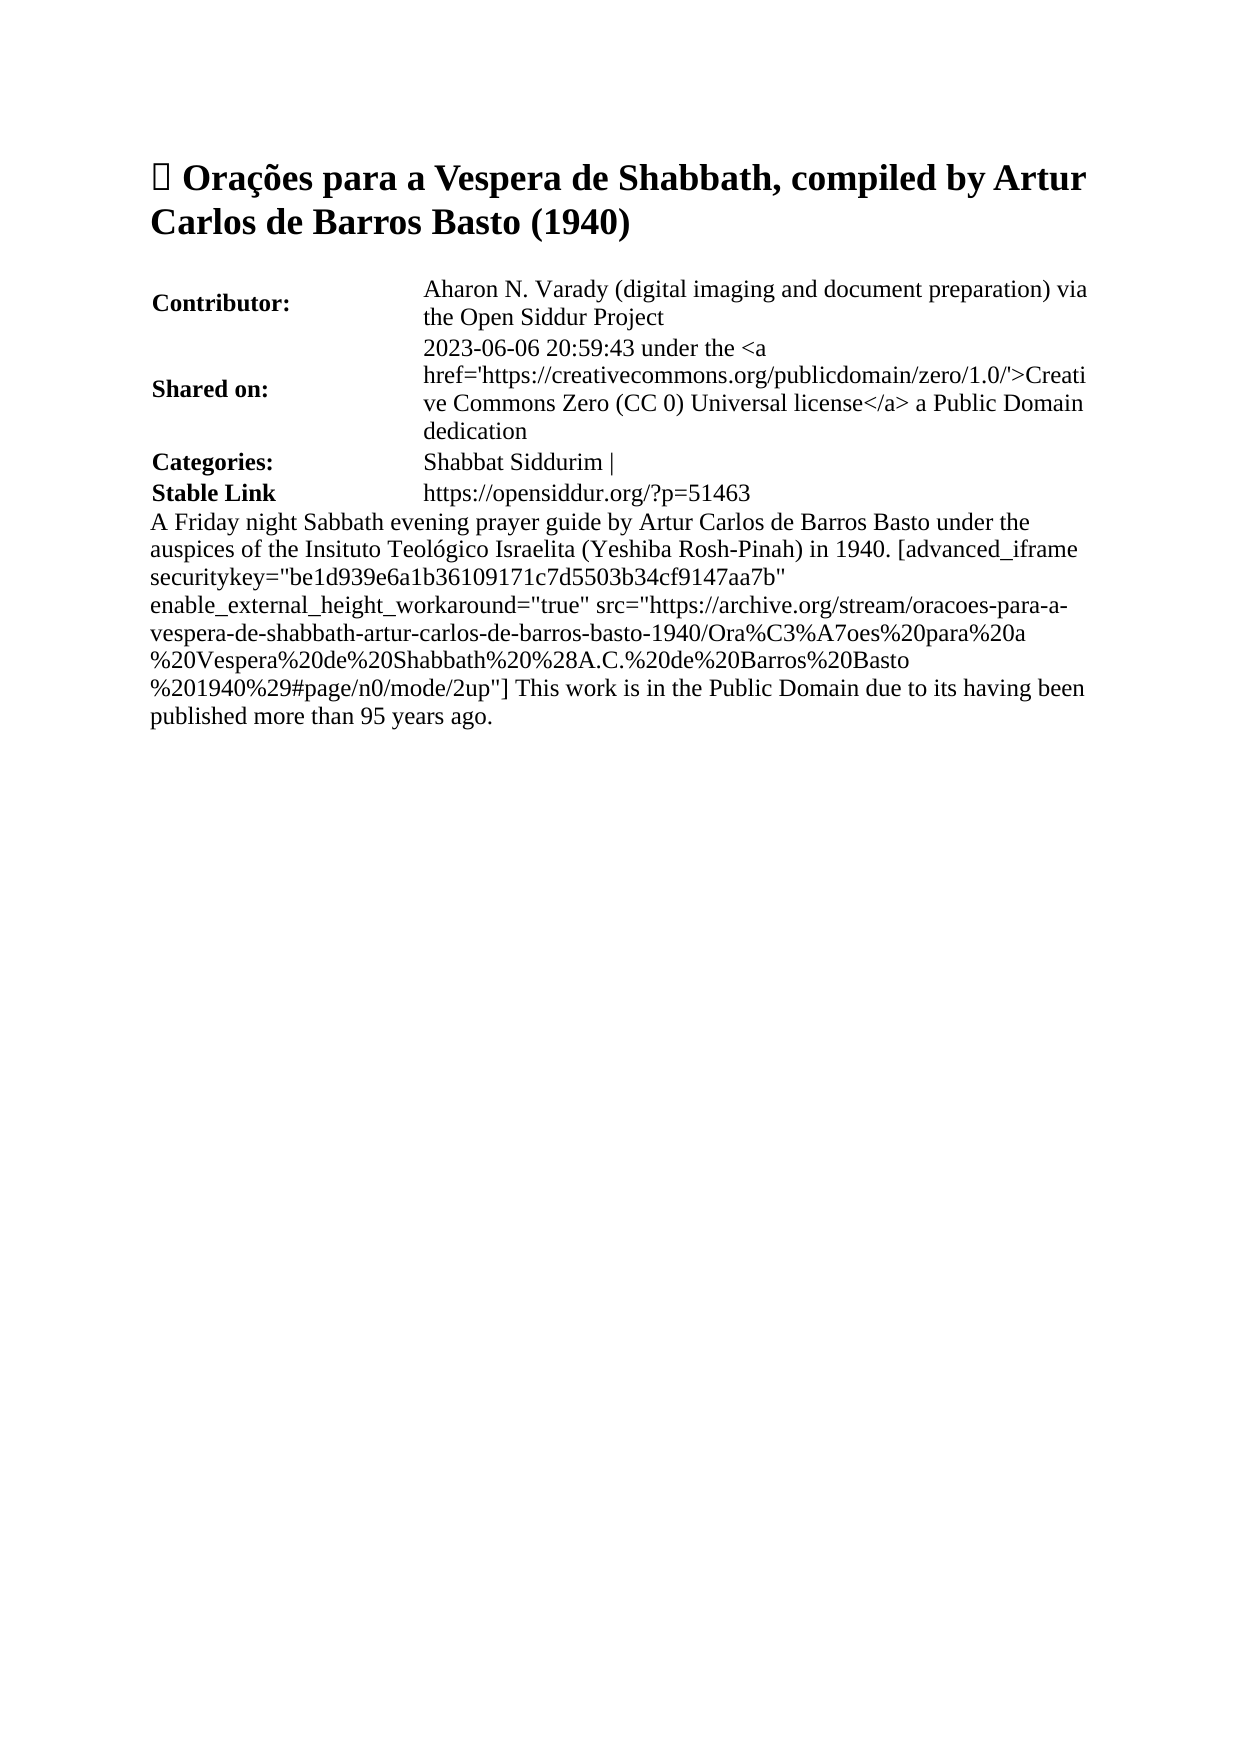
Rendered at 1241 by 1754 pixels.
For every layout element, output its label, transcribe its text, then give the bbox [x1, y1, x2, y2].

text A Friday night Sabbath evening prayer guide by Artur Carlos de Barros Basto under the auspices of the Insituto Teológico Israelita (Yeshiba Rosh-Pinah) in 1940. [advanced_iframe securitykey="be1d939e6a1b36109171c7d5503b34cf9147aa7b" enable_external_height_workaround="true" src="https://archive.org/stream/oracoes-para-a-vespera-de-shabbath-artur-carlos-de-barros-basto-1940/Ora%C3%A7oes%20para%20a%20Vespera%20de%20Shabbath%20%28A.C.%20de%20Barros%20Basto%201940%29#page/n0/mode/2up"] This work is in the Public Domain due to its having been published more than 95 years ago. [150, 508, 1090, 729]
table_cell Shared on: [150, 332, 421, 446]
table_cell Shabbat Siddurim | [421, 446, 1090, 477]
table_header Aharon N. Varady (digital imaging and document preparation) via the Open Siddur Project [421, 274, 1090, 332]
table_cell Categories: [150, 446, 421, 477]
table_cell https://opensiddur.org/?p=51463 [421, 477, 1090, 508]
table_cell 2023-06-06 20:59:43 under the <a href='https://creativecommons.org/publicdomain/zero/1.0/'>Creative Commons Zero (CC 0) Universal license</a> a Public Domain dedication [421, 332, 1090, 446]
subtitle 📖 Orações para a Vespera de Shabbath, compiled by Artur Carlos de Barros Basto (1940) [150, 150, 1090, 243]
table_cell Stable Link [150, 477, 421, 508]
table_header Contributor: [150, 274, 421, 332]
